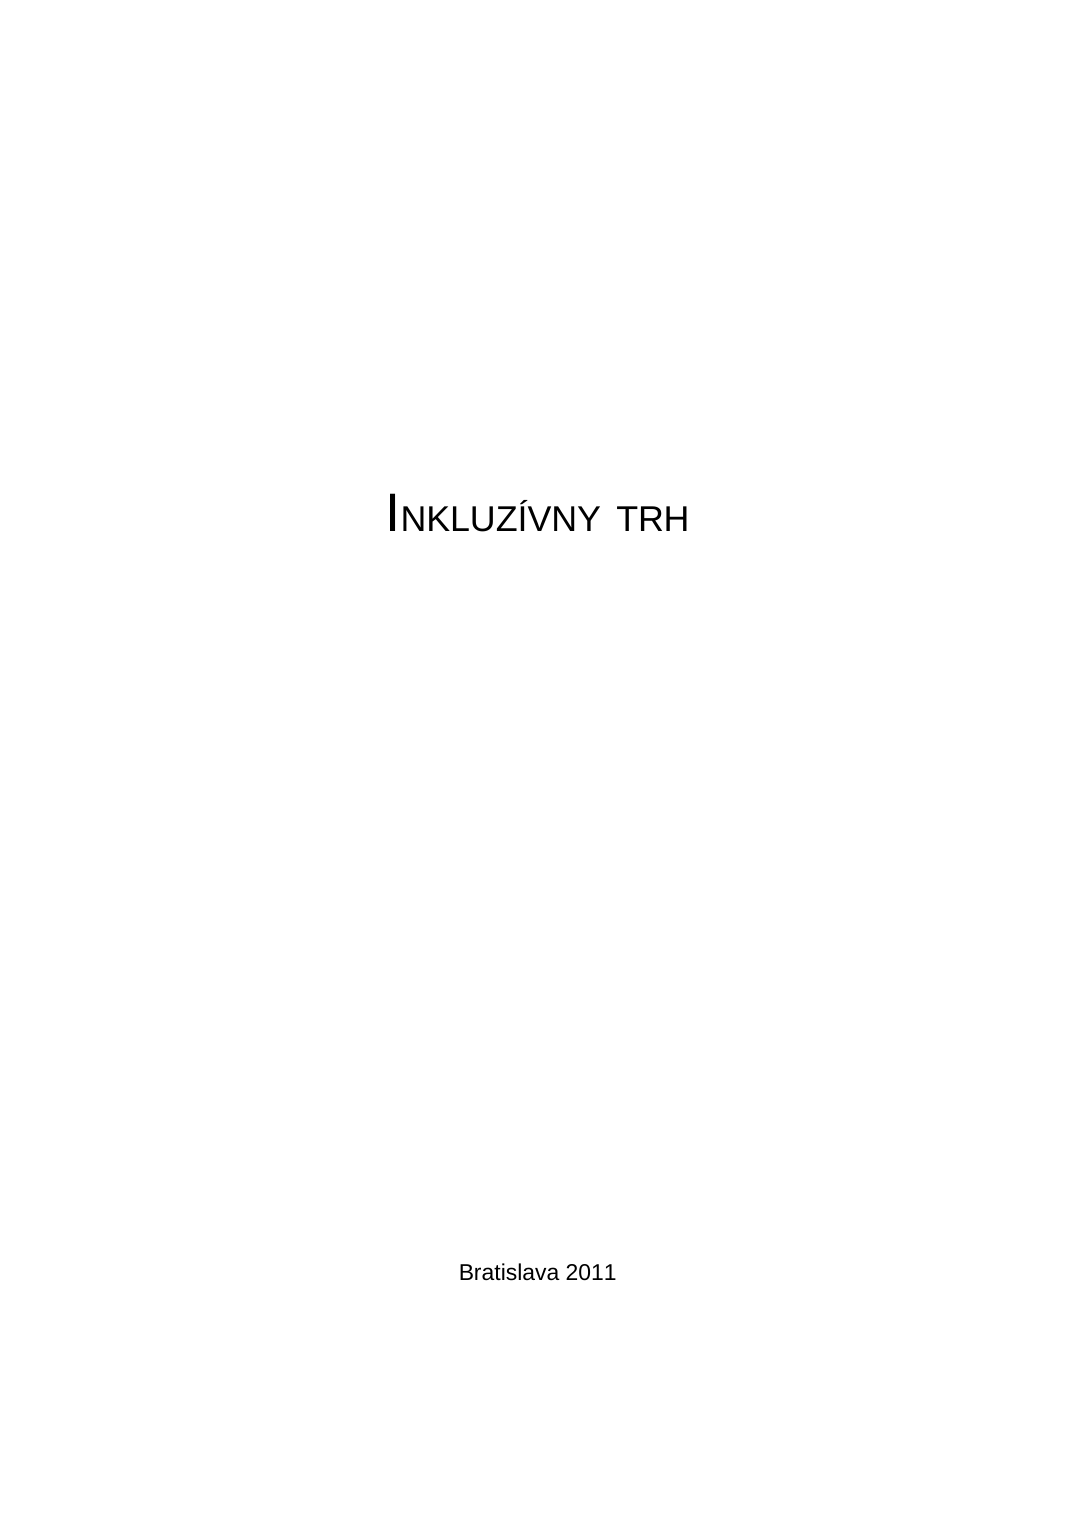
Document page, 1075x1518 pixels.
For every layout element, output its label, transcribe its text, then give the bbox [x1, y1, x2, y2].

text Bratislava 2011 [118, 1259, 957, 1286]
title Inkluzívny trh [118, 481, 957, 543]
